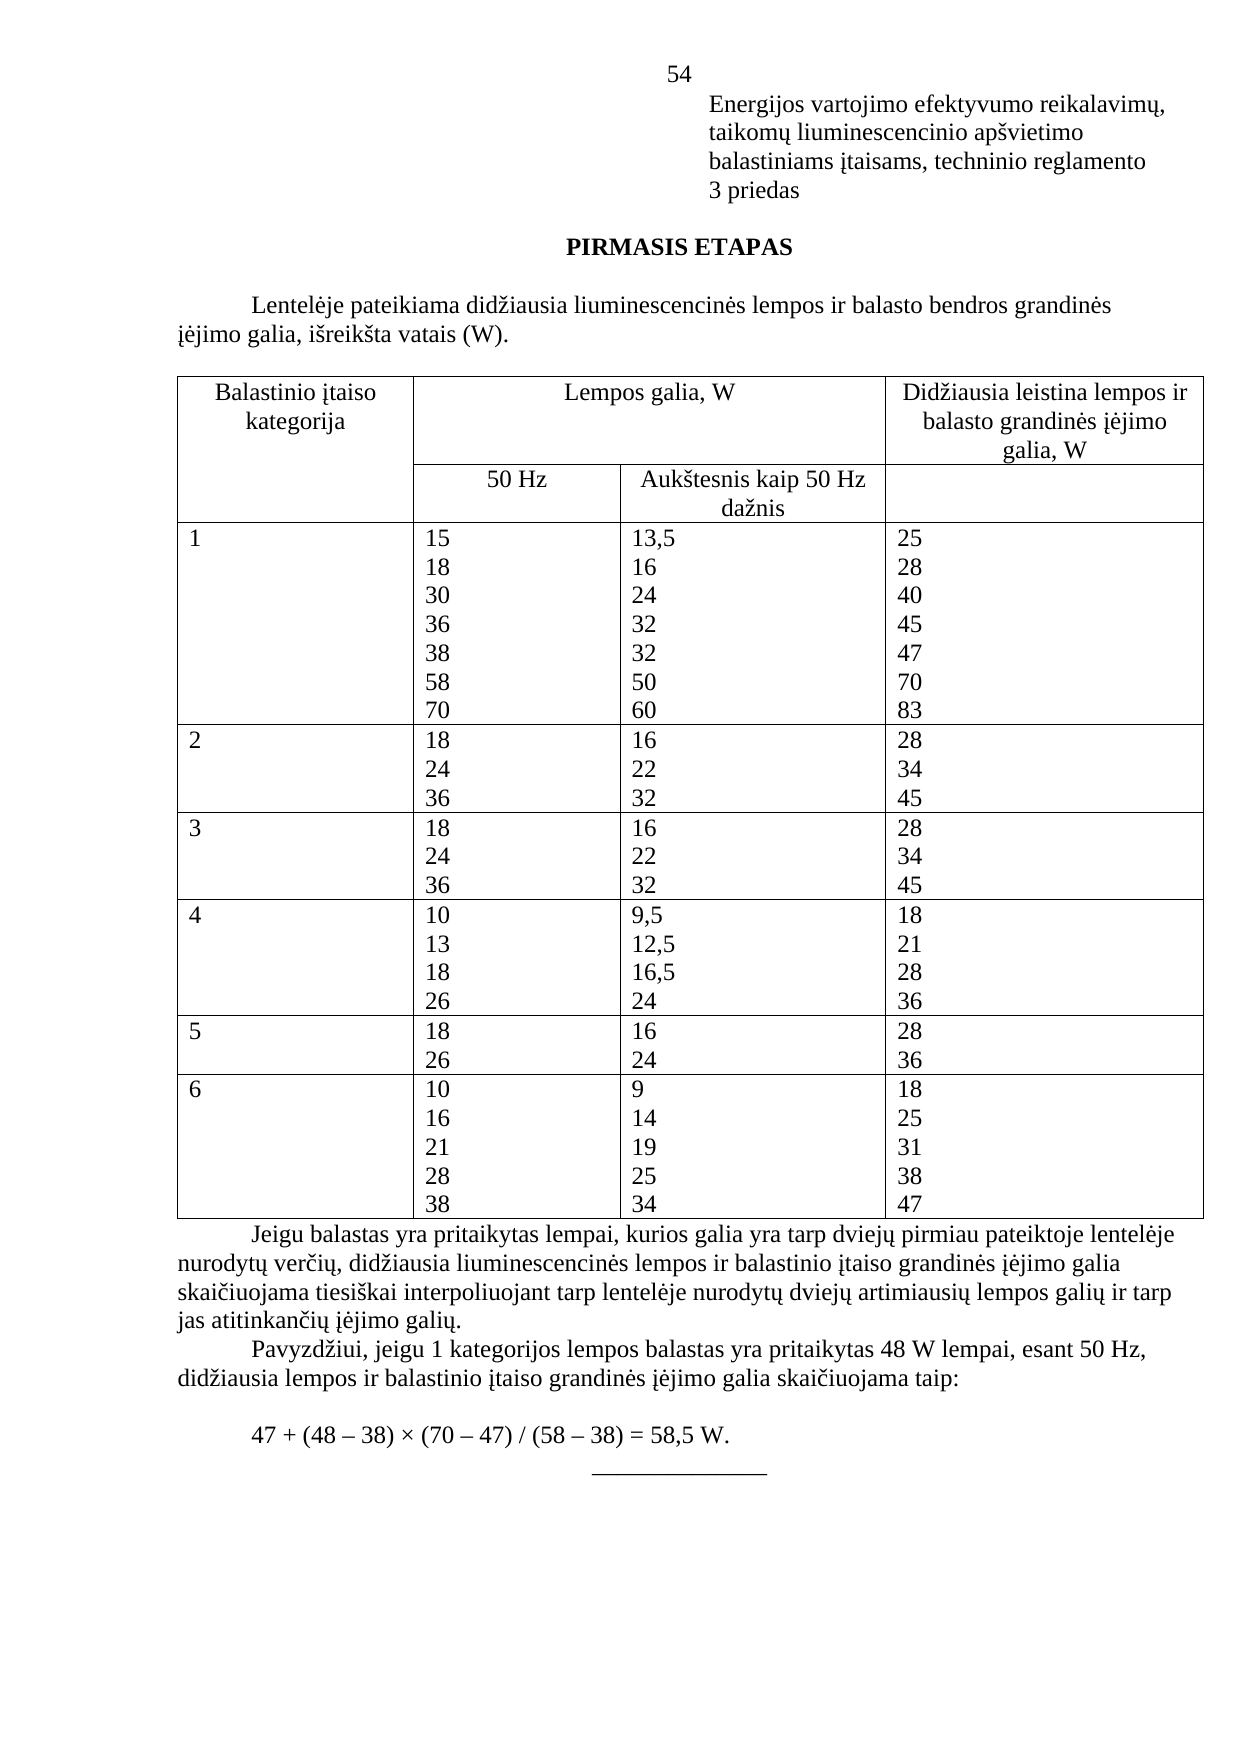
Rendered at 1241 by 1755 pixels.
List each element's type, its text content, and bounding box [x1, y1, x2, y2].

table_cell 47 [886, 638, 1203, 667]
table_cell 83 [886, 696, 1203, 724]
table_cell 3 [178, 813, 413, 841]
table_cell 15 [414, 523, 620, 552]
table_cell [178, 783, 413, 812]
table_cell 18 [886, 900, 1203, 929]
table_cell 28 [886, 958, 1203, 986]
table_cell 25 [886, 523, 1203, 552]
table_cell [178, 609, 413, 638]
table_cell 38 [414, 638, 620, 667]
table_cell 47 [886, 1190, 1203, 1218]
text taikomų liuminescencinio apšvietimo [177, 117, 1181, 146]
table_cell 45 [886, 870, 1203, 899]
table_cell 28 [886, 552, 1203, 581]
table_cell 36 [414, 870, 620, 899]
table_cell [178, 1045, 413, 1073]
table_cell 28 [414, 1161, 620, 1189]
table_cell 2 [178, 725, 413, 754]
table_cell [178, 929, 413, 957]
table_cell [178, 841, 413, 870]
text Pavyzdžiui, jeigu 1 kategorijos lempos balastas yra pritaikytas 48 W lempai, esant 50 Hz, didžiausia lempos ir balastinio įtaiso grandinės įėjimo galia skaičiuojama taip: [177, 1334, 1181, 1392]
table_cell 28 [886, 1016, 1203, 1045]
table_cell 9,5 [621, 900, 885, 929]
table_cell [178, 1132, 413, 1161]
table_cell 22 [621, 754, 885, 783]
table_cell 36 [886, 986, 1203, 1015]
text 47 + (48 – 38) × (70 – 47) / (58 – 38) = 58,5 W. [177, 1421, 1181, 1449]
table_cell 18 [886, 1075, 1203, 1103]
table_cell 9 [621, 1075, 885, 1103]
table_cell 70 [414, 696, 620, 724]
table_cell 58 [414, 667, 620, 696]
table_cell [178, 958, 413, 986]
table_cell 21 [886, 929, 1203, 957]
table_cell 16 [621, 725, 885, 754]
table_cell [178, 581, 413, 609]
table_cell 19 [621, 1132, 885, 1161]
table_cell 50 [621, 667, 885, 696]
table_cell 24 [414, 754, 620, 783]
table_cell 16 [621, 813, 885, 841]
table_cell 18 [414, 958, 620, 986]
table_header Balastinio įtaiso kategorija [178, 377, 413, 522]
table_cell 25 [621, 1161, 885, 1189]
table_cell 24 [621, 581, 885, 609]
table_cell 14 [621, 1103, 885, 1132]
table_cell 24 [414, 841, 620, 870]
table_cell [178, 986, 413, 1015]
table_cell 30 [414, 581, 620, 609]
table_header Lempos galia, W [414, 377, 885, 463]
text PIRMASIS ETAPAS [177, 232, 1181, 261]
table_cell 28 [886, 725, 1203, 754]
table_cell 18 [414, 813, 620, 841]
table_cell [178, 1161, 413, 1189]
table_cell 32 [621, 609, 885, 638]
table_cell [178, 870, 413, 899]
table_cell 32 [621, 783, 885, 812]
table_cell 32 [621, 638, 885, 667]
text Lentelėje pateikiama didžiausia liuminescencinės lempos ir balasto bendros grandinės įėjimo galia, išreikšta vatais (W). [177, 290, 1181, 347]
table_cell [178, 667, 413, 696]
table_cell 13 [414, 929, 620, 957]
table_cell 18 [414, 1016, 620, 1045]
table_cell Aukštesnis kaip 50 Hz dažnis [621, 465, 885, 522]
table_cell 70 [886, 667, 1203, 696]
table_cell [178, 1103, 413, 1132]
text Energijos vartojimo efektyvumo reikalavimų, [709, 89, 1181, 117]
table_cell [178, 1190, 413, 1218]
table_cell [178, 754, 413, 783]
table_cell 22 [621, 841, 885, 870]
table_cell 16 [621, 552, 885, 581]
table_cell 25 [886, 1103, 1203, 1132]
table_cell 21 [414, 1132, 620, 1161]
table_cell 60 [621, 696, 885, 724]
table_cell 34 [886, 754, 1203, 783]
text Jeigu balastas yra pritaikytas lempai, kurios galia yra tarp dviejų pirmiau pateiktoje lentelėje nurodytų verčių, didžiausia liuminescencinės lempos ir balastinio įtaiso grandinės įėjimo galia skaičiuojama tiesiškai interpoliuojant tarp lentelėje nurodytų dviejų artimiausių lempos galių ir tarp jas atitinkančių įėjimo galių. [177, 1219, 1181, 1334]
table_cell 13,5 [621, 523, 885, 552]
table_cell 26 [414, 1045, 620, 1073]
table_cell 12,5 [621, 929, 885, 957]
table_cell 40 [886, 581, 1203, 609]
table_cell 36 [886, 1045, 1203, 1073]
table_cell 32 [621, 870, 885, 899]
table_cell 24 [621, 986, 885, 1015]
table_cell 45 [886, 783, 1203, 812]
table_cell 45 [886, 609, 1203, 638]
table_cell 36 [414, 609, 620, 638]
table_cell 34 [886, 841, 1203, 870]
table_cell 4 [178, 900, 413, 929]
table_cell 36 [414, 783, 620, 812]
table_cell 28 [886, 813, 1203, 841]
table_cell 24 [621, 1045, 885, 1073]
table_cell 18 [414, 552, 620, 581]
table_cell 38 [886, 1161, 1203, 1189]
table_cell 10 [414, 1075, 620, 1103]
table_cell 38 [414, 1190, 620, 1218]
table_cell 34 [621, 1190, 885, 1218]
text ______________ [177, 1449, 1181, 1478]
table_cell 6 [178, 1075, 413, 1103]
table_cell 26 [414, 986, 620, 1015]
text balastiniams įtaisams, techninio reglamento [177, 146, 1181, 175]
table_cell 16 [414, 1103, 620, 1132]
table_header Didžiausia leistina lempos ir balasto grandinės įėjimo galia, W [886, 377, 1203, 463]
table_cell 5 [178, 1016, 413, 1045]
table_cell 16,5 [621, 958, 885, 986]
table_cell [886, 465, 1203, 522]
table_cell [178, 638, 413, 667]
table_cell 16 [621, 1016, 885, 1045]
table_cell 10 [414, 900, 620, 929]
table_cell 50 Hz [414, 465, 620, 522]
table_cell [178, 552, 413, 581]
table_cell 18 [414, 725, 620, 754]
table_cell [178, 696, 413, 724]
table_cell 31 [886, 1132, 1203, 1161]
text 3 priedas [177, 175, 1181, 204]
table_cell 1 [178, 523, 413, 552]
